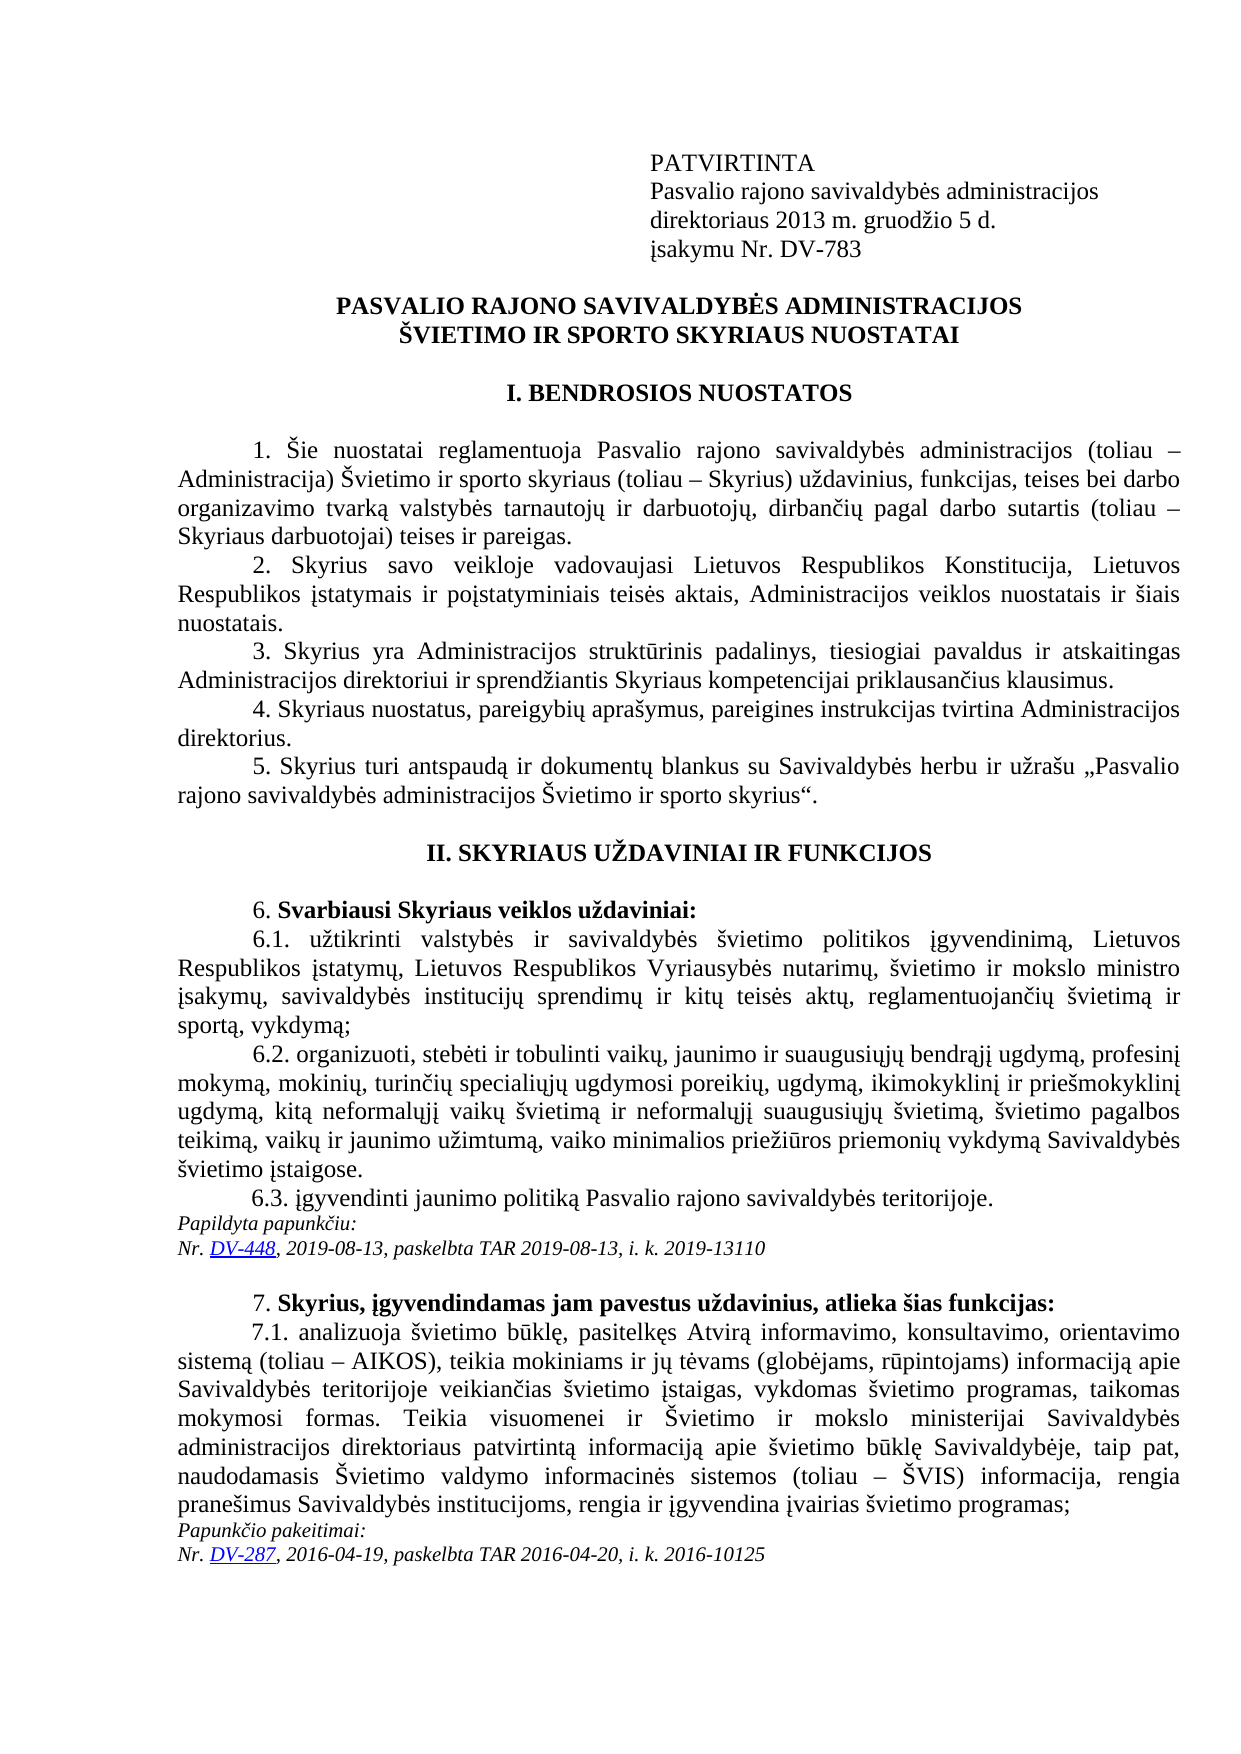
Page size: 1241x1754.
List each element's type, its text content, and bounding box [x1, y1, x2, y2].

text 6. Svarbiausi Skyriaus veiklos uždaviniai: [177, 895, 1181, 924]
text Papunkčio pakeitimai: [177, 1518, 1181, 1542]
text 4. Skyriaus nuostatus, pareigybių aprašymus, pareigines instrukcijas tvirtina Administracijos direktorius. [177, 694, 1181, 751]
text Nr. DV-287, 2016-04-19, paskelbta TAR 2016-04-20, i. k. 2016-10125 [177, 1542, 1181, 1566]
text 6.2. organizuoti, stebėti ir tobulinti vaikų, jaunimo ir suaugusiųjų bendrąjį ugdymą, profesinį mokymą, mokinių, turinčių specialiųjų ugdymosi poreikių, ugdymą, ikimokyklinį ir priešmokyklinį ugdymą, kitą neformalųjį vaikų švietimą ir neformalųjį suaugusiųjų švietimą, švietimo pagalbos teikimą, vaikų ir jaunimo užimtumą, vaiko minimalios priežiūros priemonių vykdymą Savivaldybės švietimo įstaigose. [177, 1039, 1181, 1183]
text PATVIRTINTA [650, 148, 1181, 176]
text 7.1. analizuoja švietimo būklę, pasitelkęs Atvirą informavimo, konsultavimo, orientavimo sistemą (toliau – AIKOS), teikia mokiniams ir jų tėvams (globėjams, rūpintojams) informaciją apie Savivaldybės teritorijoje veikiančias švietimo įstaigas, vykdomas švietimo programas, taikomas mokymosi formas. Teikia visuomenei ir Švietimo ir mokslo ministerijai Savivaldybės administracijos direktoriaus patvirtintą informaciją apie švietimo būklę Savivaldybėje, taip pat, naudodamasis Švietimo valdymo informacinės sistemos (toliau – ŠVIS) informacija, rengia pranešimus Savivaldybės institucijoms, rengia ir įgyvendina įvairias švietimo programas; [177, 1317, 1181, 1518]
text 3. Skyrius yra Administracijos struktūrinis padalinys, tiesiogiai pavaldus ir atskaitingas Administracijos direktoriui ir sprendžiantis Skyriaus kompetencijai priklausančius klausimus. [177, 636, 1181, 694]
text 2. Skyrius savo veikloje vadovaujasi Lietuvos Respublikos Konstitucija, Lietuvos Respublikos įstatymais ir poįstatyminiais teisės aktais, Administracijos veiklos nuostatais ir šiais nuostatais. [177, 550, 1181, 636]
text 7. Skyrius, įgyvendindamas jam pavestus uždavinius, atlieka šias funkcijas: [177, 1288, 1181, 1317]
text Pasvalio rajono savivaldybės administracijos [650, 176, 1181, 205]
text 6.3. įgyvendinti jaunimo politiką Pasvalio rajono savivaldybės teritorijoje. [177, 1183, 1181, 1211]
text įsakymu Nr. DV-783 [650, 234, 1181, 263]
text PASVALIO RAJONO SAVIVALDYBĖS ADMINISTRACIJOS [177, 291, 1181, 320]
text direktoriaus 2013 m. gruodžio 5 d. [650, 205, 1181, 234]
text 5. Skyrius turi antspaudą ir dokumentų blankus su Savivaldybės herbu ir užrašu „Pasvalio rajono savivaldybės administracijos Švietimo ir sporto skyrius“. [177, 751, 1181, 809]
text Papildyta papunkčiu: [177, 1211, 1181, 1235]
text 6.1. užtikrinti valstybės ir savivaldybės švietimo politikos įgyvendinimą, Lietuvos Respublikos įstatymų, Lietuvos Respublikos Vyriausybės nutarimų, švietimo ir mokslo ministro įsakymų, savivaldybės institucijų sprendimų ir kitų teisės aktų, reglamentuojančių švietimą ir sportą, vykdymą; [177, 924, 1181, 1039]
text I. BENDROSIOS NUOSTATOS [177, 378, 1181, 406]
text ŠVIETIMO IR SPORTO SKYRIAUS NUOSTATAI [177, 320, 1181, 349]
text II. SKYRIAUS UŽDAVINIAI IR FUNKCIJOS [177, 838, 1181, 866]
text Nr. DV-448, 2019-08-13, paskelbta TAR 2019-08-13, i. k. 2019-13110 [177, 1235, 1181, 1259]
text 1. Šie nuostatai reglamentuoja Pasvalio rajono savivaldybės administracijos (toliau – Administracija) Švietimo ir sporto skyriaus (toliau – Skyrius) uždavinius, funkcijas, teises bei darbo organizavimo tvarką valstybės tarnautojų ir darbuotojų, dirbančių pagal darbo sutartis (toliau – Skyriaus darbuotojai) teises ir pareigas. [177, 435, 1181, 550]
